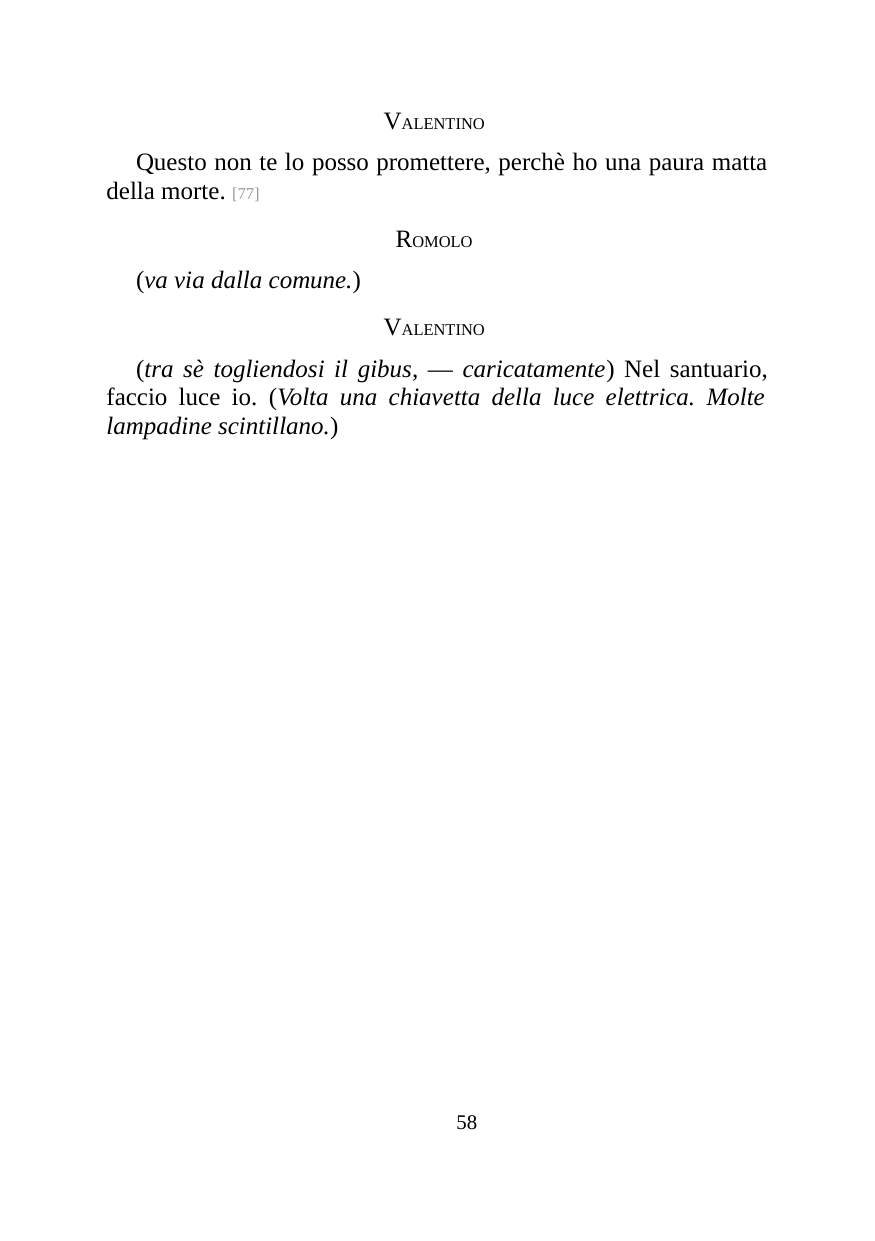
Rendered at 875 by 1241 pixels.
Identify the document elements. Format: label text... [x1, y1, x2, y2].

text Valentino [106, 106, 768, 135]
text Romolo [106, 224, 768, 252]
text Valentino [106, 312, 768, 341]
text (tra sè togliendosi il gibus, ― caricatamente) Nel santuario, faccio luce io. (Volta una chiavetta della luce elettrica. Molte lampadine scintillano.) [106, 354, 768, 440]
text Questo non te lo posso promettere, perchè ho una paura matta della morte. [77] [106, 147, 768, 205]
text (va via dalla comune.) [106, 265, 768, 294]
